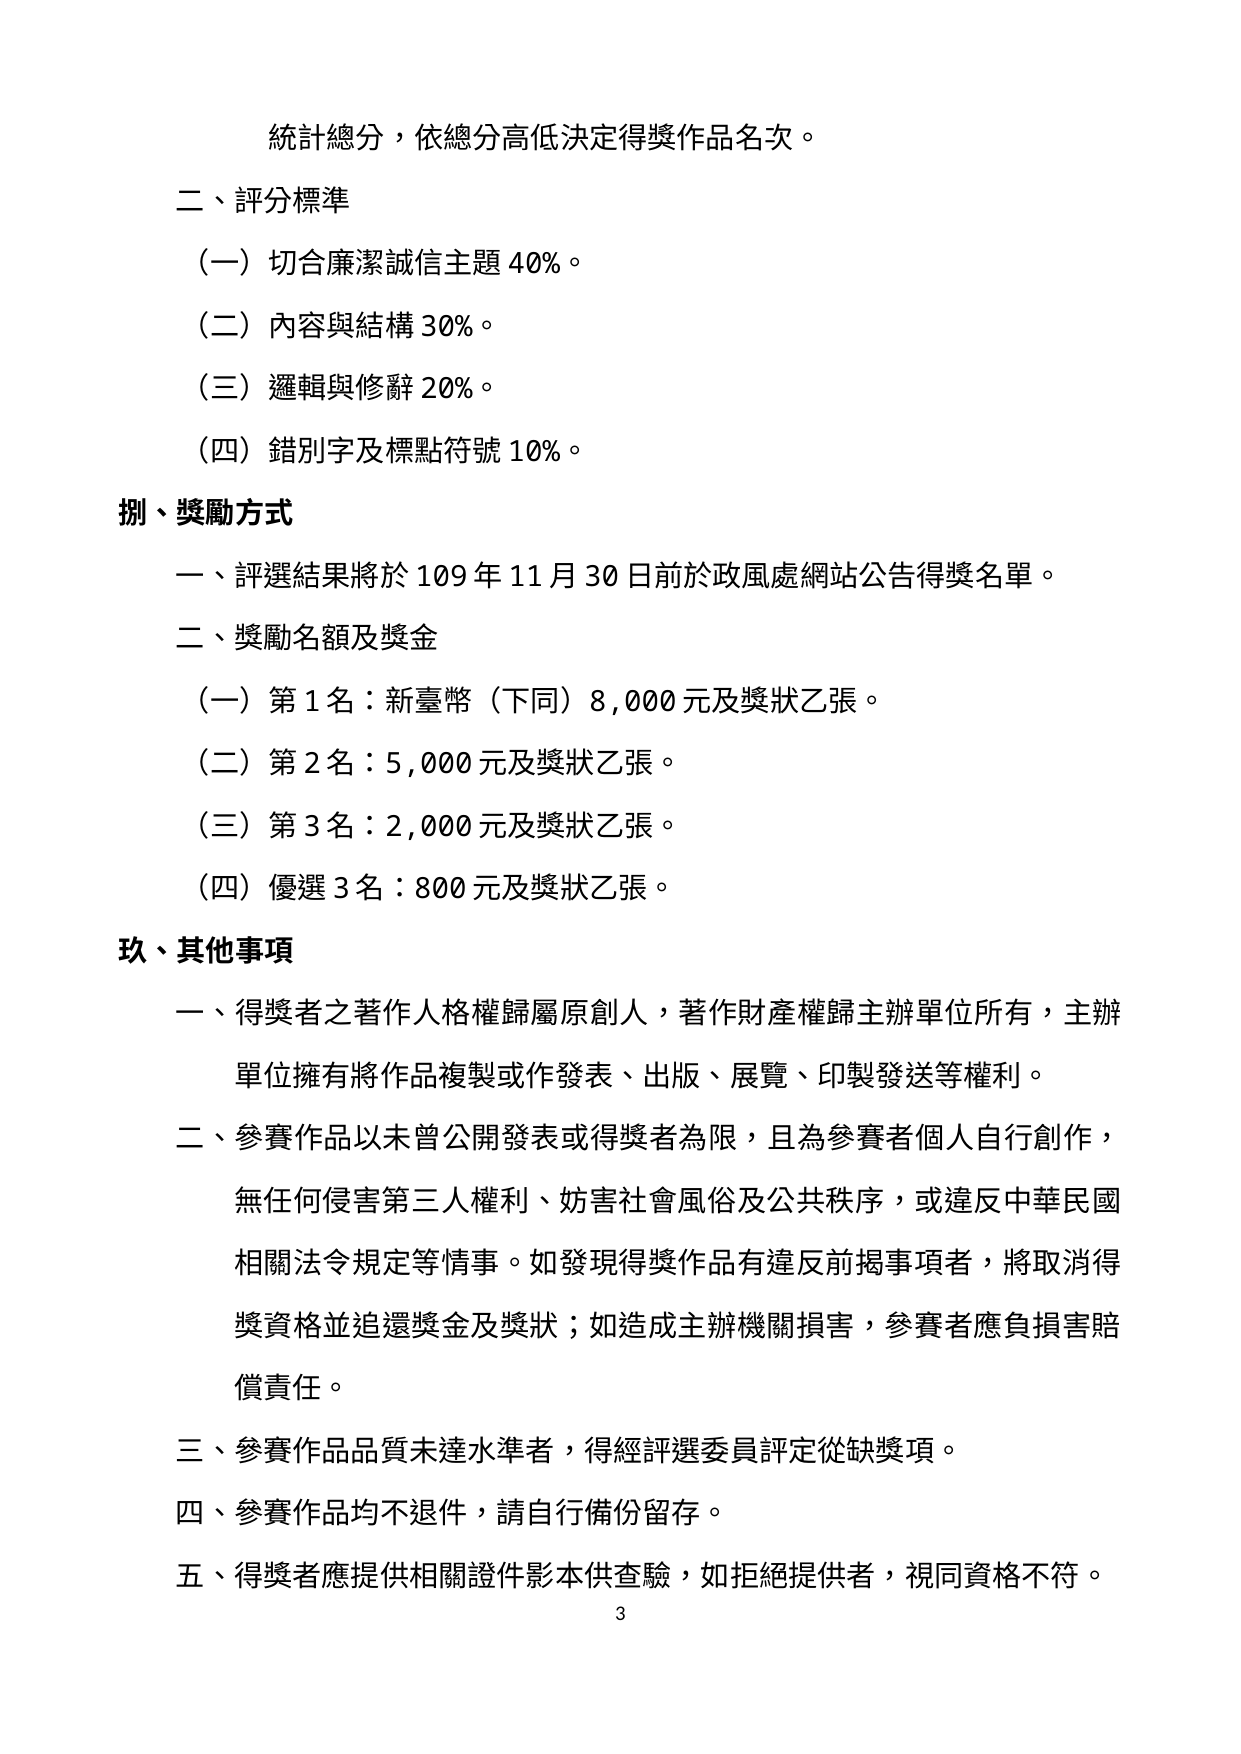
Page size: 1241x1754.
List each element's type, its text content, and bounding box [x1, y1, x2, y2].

text （三）第3名：2,000元及獎狀乙張。 [181, 782, 1122, 844]
text （三）邏輯與修辭20%。 [181, 344, 1122, 407]
text 三、參賽作品品質未達水準者，得經評選委員評定從缺獎項。 [176, 1407, 1122, 1469]
text 捌、獎勵方式 [118, 469, 1122, 532]
text 二、獎勵名額及獎金 [176, 594, 1122, 657]
text （二）第2名：5,000元及獎狀乙張。 [181, 719, 1122, 782]
text 二、評分標準 [176, 157, 1122, 219]
text （二）決選：由政風處外聘專業評選委員3名，就作品依評分標準評定後，統計總分，依總分高低決定得獎作品名次。 [181, 94, 1122, 157]
text （一）第1名：新臺幣（下同）8,000元及獎狀乙張。 [181, 657, 1122, 719]
text 一、得獎者之著作人格權歸屬原創人，著作財產權歸主辦單位所有，主辦單位擁有將作品複製或作發表、出版、展覽、印製發送等權利。 [176, 969, 1122, 1094]
text 玖、其他事項 [118, 907, 1122, 969]
text （二）內容與結構30%。 [181, 282, 1122, 344]
text （四）優選3名：800元及獎狀乙張。 [181, 844, 1122, 907]
text 五、得獎者應提供相關證件影本供查驗，如拒絕提供者，視同資格不符。 [176, 1532, 1122, 1594]
text 四、參賽作品均不退件，請自行備份留存。 [176, 1469, 1122, 1532]
text （四）錯別字及標點符號10%。 [181, 407, 1122, 469]
text 二、參賽作品以未曾公開發表或得獎者為限，且為參賽者個人自行創作，無任何侵害第三人權利、妨害社會風俗及公共秩序，或違反中華民國相關法令規定等情事。如發現得獎作品有違反前揭事項者，將取消得獎資格並追還獎金及獎狀；如造成主辦機關損害，參賽者應負損害賠償責任。 [176, 1094, 1122, 1407]
text （一）切合廉潔誠信主題40%。 [181, 219, 1122, 282]
text 一、評選結果將於109年11月30日前於政風處網站公告得獎名單。 [176, 532, 1122, 594]
